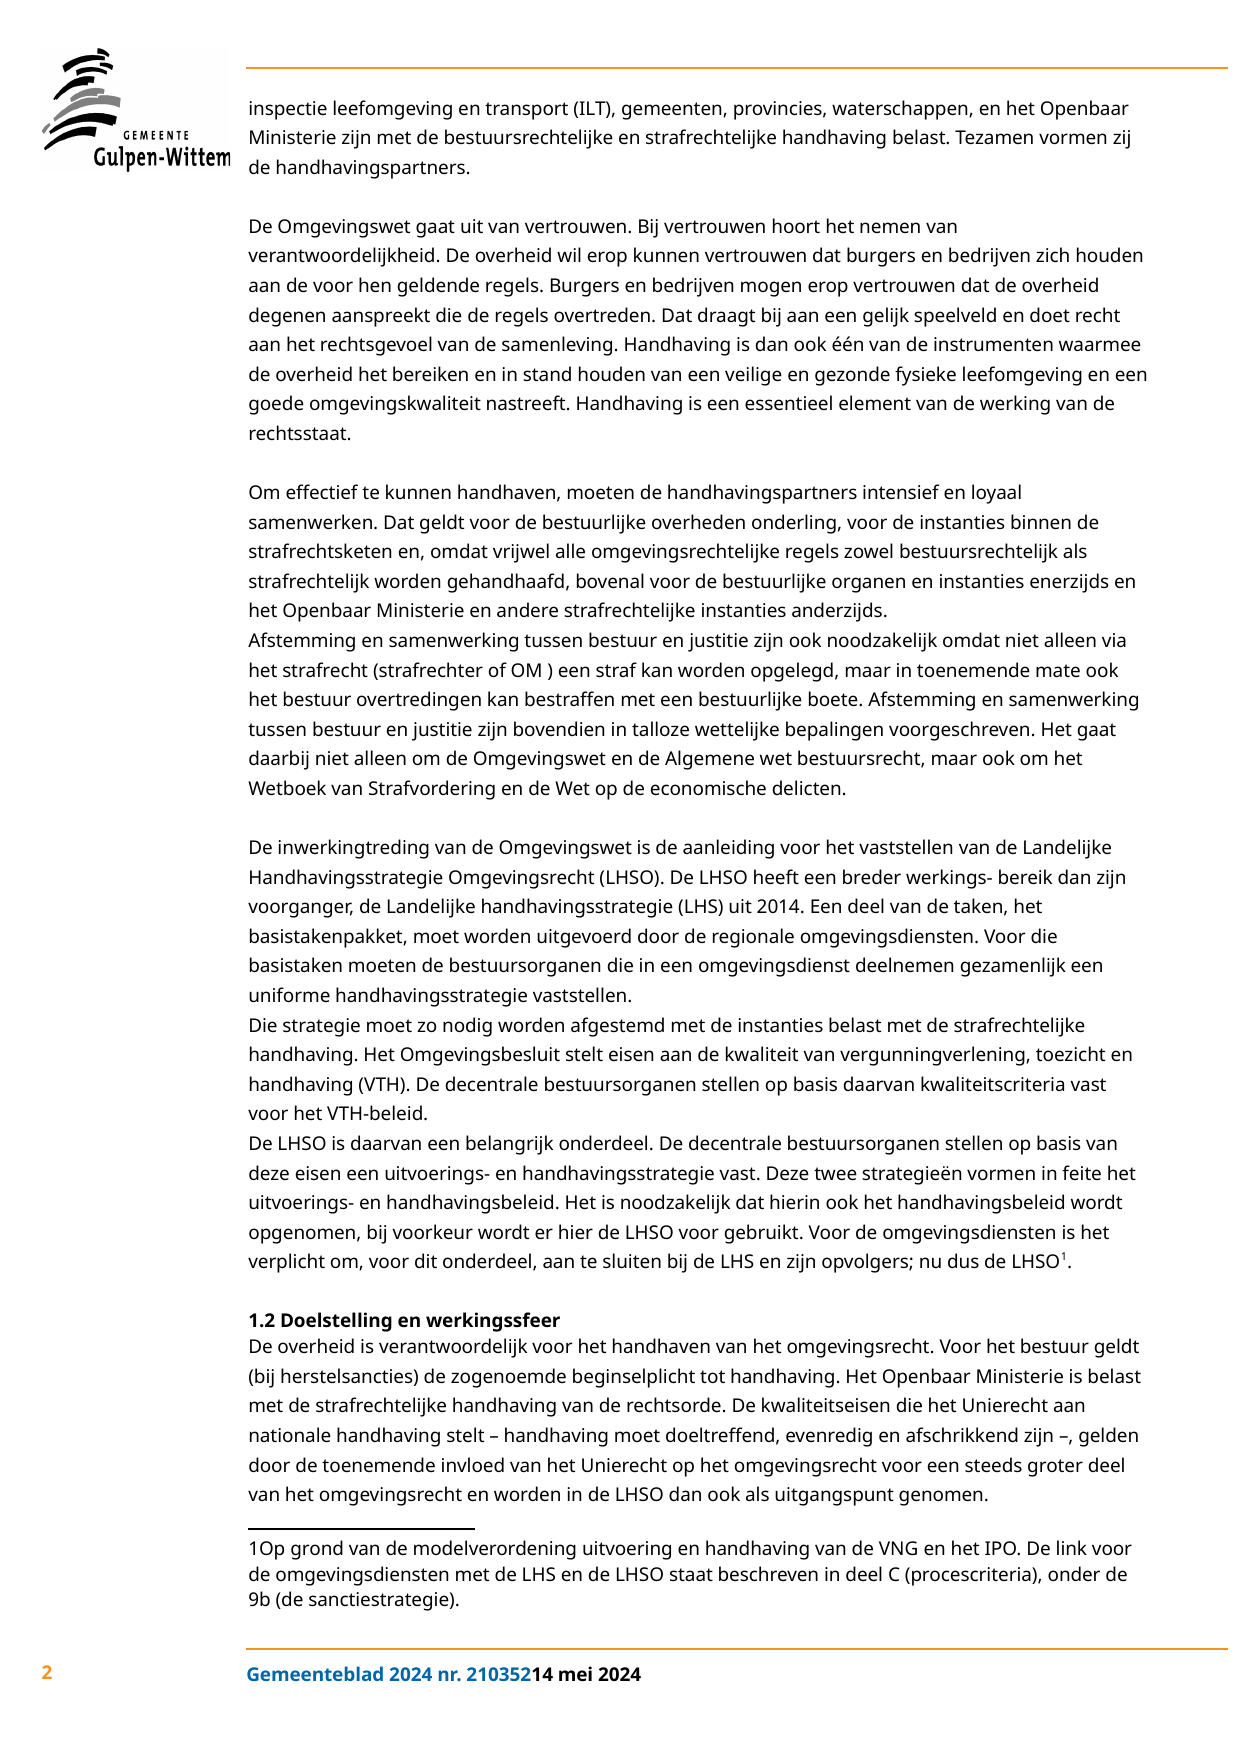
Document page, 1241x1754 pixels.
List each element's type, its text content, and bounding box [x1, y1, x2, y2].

text Die strategie moet zo nodig worden afgestemd met de instanties belast met de strafrechtelijke handhaving. Het Omgevingsbesluit stelt eisen aan de kwaliteit van vergunningverlening, toezicht en handhaving (VTH). De decentrale bestuursorganen stellen op basis daarvan kwaliteitscriteria vast voor het VTH-beleid. [248, 1012, 1152, 1126]
text Op grond van de modelverordening uitvoering en handhaving van de VNG en het IPO. De link voor de omgevingsdiensten met de LHS en de LHSO staat beschreven in deel C (procescriteria), onder de 9b (de sanctiestrategie). [248, 1535, 1152, 1612]
text De inwerkingtreding van de Omgevingswet is de aanleiding voor het vaststellen van de Landelijke Handhavingsstrategie Omgevingsrecht (LHSO). De LHSO heeft een breder werkings- bereik dan zijn voorganger, de Landelijke handhavingsstrategie (LHS) uit 2014. Een deel van de taken, het basistakenpakket, moet worden uitgevoerd door de regionale omgevingsdiensten. Voor die basistaken moeten de bestuursorganen die in een omgevingsdienst deelnemen gezamenlijk een uniforme handhavingsstrategie vaststellen. [248, 834, 1152, 1008]
text De overheid is verantwoordelijk voor het handhaven van het omgevingsrecht. Voor het bestuur geldt (bij herstelsancties) de zogenoemde beginselplicht tot handhaving. Het Openbaar Ministerie is belast met de strafrechtelijke handhaving van de rechtsorde. De kwaliteitseisen die het Unierecht aan nationale handhaving stelt – handhaving moet doeltreffend, evenredig en afschrikkend zijn –, gelden door de toenemende invloed van het Unierecht op het omgevingsrecht voor een steeds groter deel van het omgevingsrecht en worden in de LHSO dan ook als uitgangspunt genomen. [248, 1333, 1152, 1507]
text Afstemming en samenwerking tussen bestuur en justitie zijn ook noodzakelijk omdat niet alleen via het strafrecht (strafrechter of OM ) een straf kan worden opgelegd, maar in toenemende mate ook het bestuur overtredingen kan bestraffen met een bestuurlijke boete. Afstemming en samenwerking tussen bestuur en justitie zijn bovendien in talloze wettelijke bepalingen voorgeschreven. Het gaat daarbij niet alleen om de Omgevingswet en de Algemene wet bestuursrecht, maar ook om het Wetboek van Strafvordering en de Wet op de economische delicten. [248, 627, 1152, 801]
picture [41, 47, 231, 172]
text inspectie leefomgeving en transport (ILT), gemeenten, provincies, waterschappen, en het Openbaar Ministerie zijn met de bestuursrechtelijke en strafrechtelijke handhaving belast. Tezamen vormen zij de handhavingspartners. [248, 95, 1152, 180]
text Om effectief te kunnen handhaven, moeten de handhavingspartners intensief en loyaal samenwerken. Dat geldt voor de bestuurlijke overheden onderling, voor de instanties binnen de strafrechtsketen en, omdat vrijwel alle omgevingsrechtelijke regels zowel bestuursrechtelijk als strafrechtelijk worden gehandhaafd, bovenal voor de bestuurlijke organen en instanties enerzijds en het Openbaar Ministerie en andere strafrechtelijke instanties anderzijds. [248, 479, 1152, 623]
text De Omgevingswet gaat uit van vertrouwen. Bij vertrouwen hoort het nemen van verantwoordelijkheid. De overheid wil erop kunnen vertrouwen dat burgers en bedrijven zich houden aan de voor hen geldende regels. Burgers en bedrijven mogen erop vertrouwen dat de overheid degenen aanspreekt die de regels overtreden. Dat draagt bij aan een gelijk speelveld en doet recht aan het rechtsgevoel van de samenleving. Handhaving is dan ook één van de instrumenten waarmee de overheid het bereiken en in stand houden van een veilige en gezonde fysieke leefomgeving en een goede omgevingskwaliteit nastreeft. Handhaving is een essentieel element van de werking van de rechtsstaat. [248, 213, 1152, 446]
text De LHSO is daarvan een belangrijk onderdeel. De decentrale bestuursorganen stellen op basis van deze eisen een uitvoerings- en handhavingsstrategie vast. Deze twee strategieën vormen in feite het uitvoerings- en handhavingsbeleid. Het is noodzakelijk dat hierin ook het handhavingsbeleid wordt opgenomen, bij voorkeur wordt er hier de LHSO voor gebruikt. Voor de omgevingsdiensten is het verplicht om, voor dit onderdeel, aan te sluiten bij de LHS en zijn opvolgers; nu dus de LHSO. [248, 1130, 1152, 1274]
text 1.2 Doelstelling en werkingssfeer [248, 1308, 1152, 1333]
